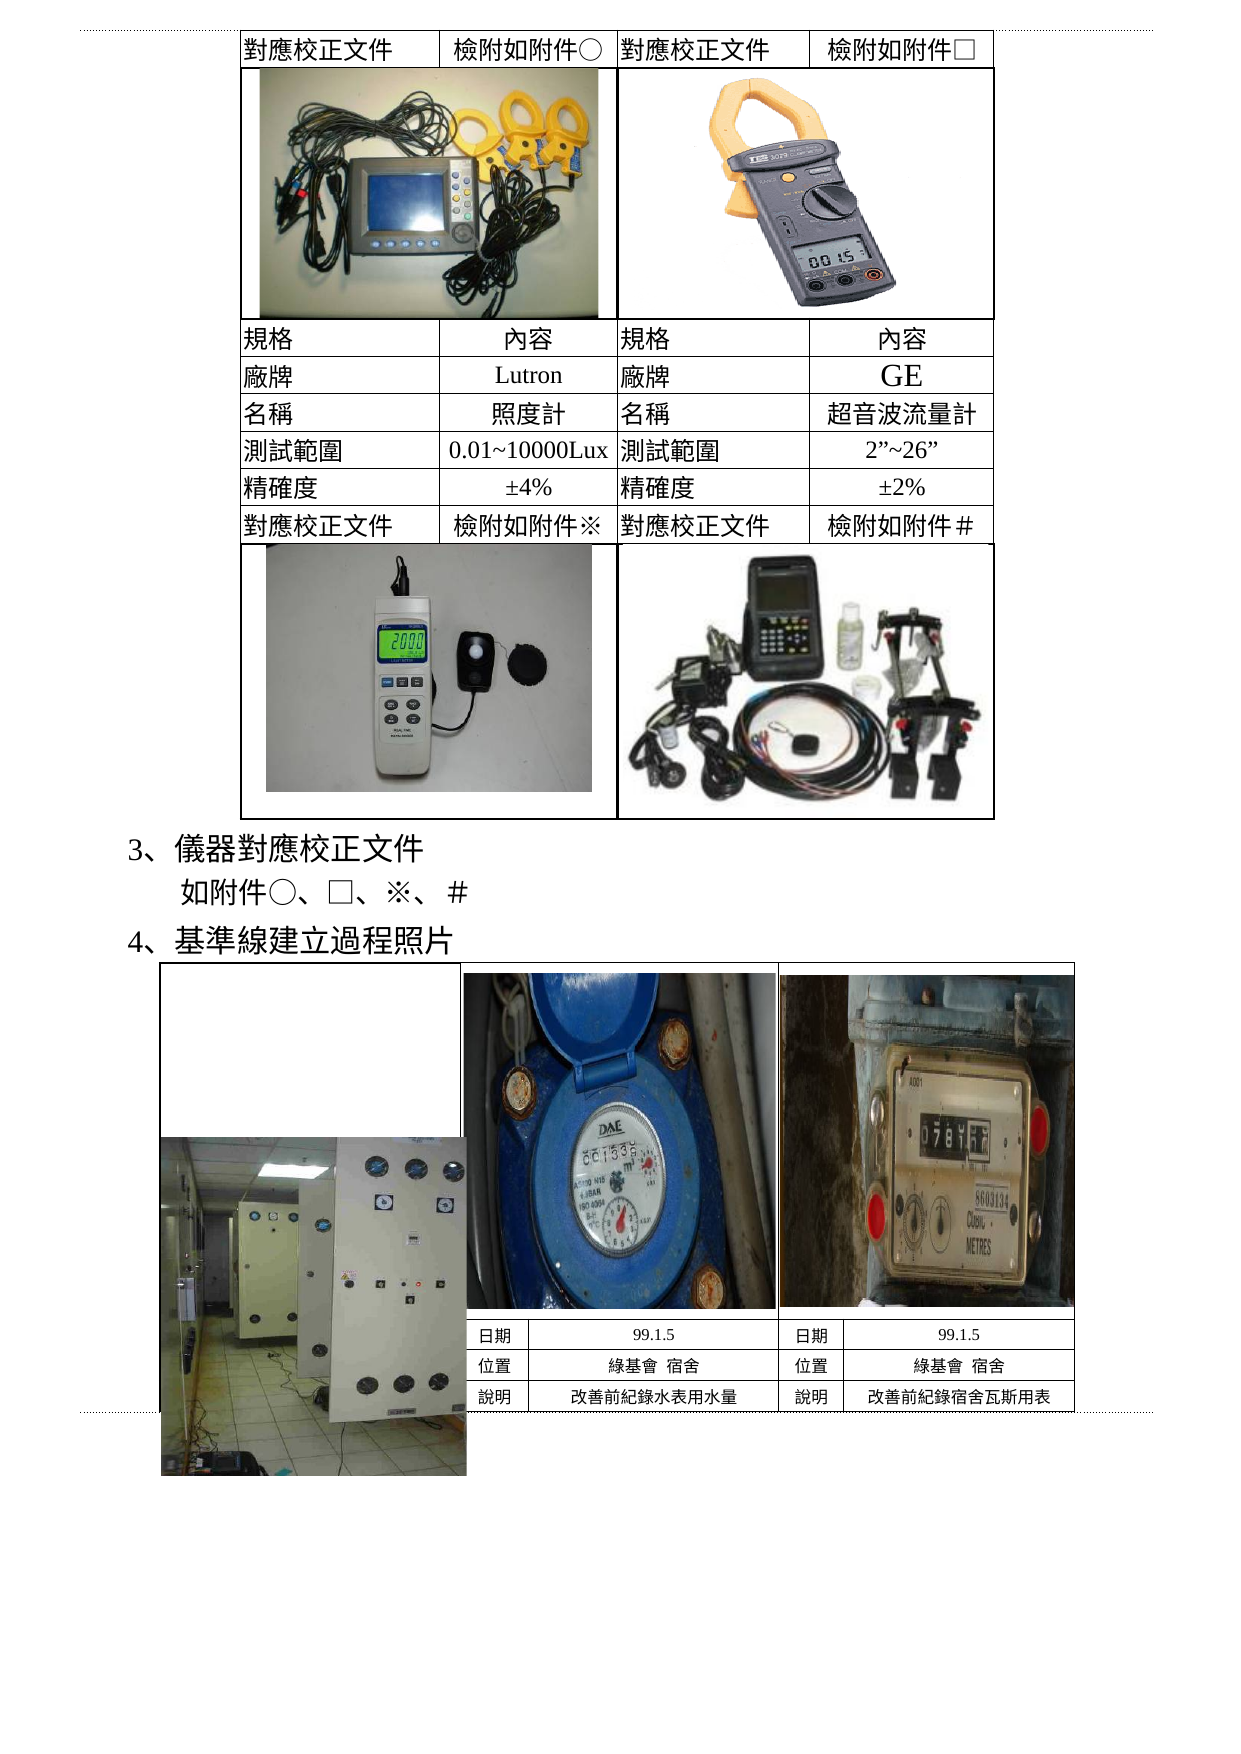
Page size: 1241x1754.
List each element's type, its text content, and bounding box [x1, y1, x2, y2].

table_cell [242, 545, 616, 818]
table_cell [989, 545, 993, 818]
table_cell 對應校正文件 [618, 31, 809, 67]
table_cell 測試範圍 [241, 432, 439, 468]
table_cell 廠牌 [241, 357, 439, 393]
picture [779, 975, 1074, 1307]
table_header [161, 964, 460, 1137]
table_cell 檢附如附件＃ [810, 506, 993, 542]
table_header [779, 1307, 1074, 1318]
table_cell 位置 [779, 1350, 843, 1380]
table_cell 廠牌 [618, 357, 809, 393]
table_cell 名稱 [241, 394, 439, 431]
table_cell [810, 69, 993, 318]
table_cell 內容 [440, 320, 617, 356]
table_cell 檢附如附件※ [440, 506, 617, 542]
table_cell 2”~26” [810, 432, 993, 468]
table_cell 檢附如附件○ [440, 31, 617, 67]
picture [266, 544, 592, 792]
table_cell 規格 [618, 320, 809, 356]
table_header [461, 963, 778, 1318]
picture [622, 544, 989, 818]
table_cell 改善前紀錄水表用水量 [529, 1381, 778, 1411]
table_cell 99.1.5 [844, 1320, 1074, 1349]
table_cell ±4% [440, 469, 617, 505]
table_cell 綠基會 宿舍 [844, 1350, 1074, 1380]
table_cell 檢附如附件□ [810, 31, 993, 67]
picture [161, 973, 776, 1476]
table_cell 日期 [779, 1320, 843, 1349]
table_cell 綠基會 宿舍 [529, 1350, 778, 1380]
table_cell [242, 69, 259, 318]
table_cell [619, 69, 809, 318]
picture [259, 68, 599, 318]
table_cell 說明 [779, 1381, 843, 1411]
table_cell 0.01~10000Lux [440, 432, 617, 468]
table_cell 照度計 [440, 394, 617, 431]
table_header 申請人用能概況 建築物概況 共分為○棟大樓建築物，建築物共為○○平方公尺，台電電號○○○○○○○○，契約容量為○○kW。 改善前能源使用情況 1.能源使用類型：包含電力、天然氣、柴油及燃油。 2.各能源使用費用 3.能源流向 電能：空調（○%）＋照明（○%）＋動力（○%）+插座（○%） 熱能：蒸汽熱水（○%）＋消毒（○%）＋廚房蒸煮（○%）＋其它（○%） 4.主要耗能設備 （1）電能：空調系統設備、電梯設備、照明設備、醫療設備、弱電及插座設備、其他動力設備。 （2）熱能：熱水系統設備、蒸氣系統設備。 系統及設備描述 1.電力系統 台電供電電壓為○kV，空調、動力用電壓為○V/○V，及照明插座用電壓為○/○V，電力功因已採用自動功因控制器功因為○~○%，目前之契約容量屬合理值○需要再調整，備有緊急發電機以應付停電需求。 2.照明系統 3.空調系統 (1) 系統說明 a. 冰水主機之運轉模式：設有王牌螺旋式冰水機○RT x○台，夏季主機最多開啟○台，春秋冬季主機開啟○RT x ○台，夏季上班日開啟時間為AM○:○~PM ○:○，非夏季上班日開啟時間為AM○:○~PM ○:○， 供應○樓空調之需求。全年冰水主機設定出水溫度約○℃。 b. 冰水系統：為一次冰水系統，冰水泵○hp×○台，備用泵○hp×○ 台，額定流量○LPM，揚程○m。 c. 冷卻水系統：冷卻水系統方面，冷卻水泵○ hp×○台，額定流量○LPM，揚程○m。冷卻水塔設置於頂樓，設置良機方形○ RT×○ 座，○hp冷卻風扇有○個。冷卻風扇採溫度控制，冷卻水出水溫度達○ ℃左右啟動冷卻風扇。 d. 空氣系統：預冷空調箱○ CFM×○台、空調箱＃ CFM×＃台，小型冷風機○ CFM ×○台、＊ CFM×＊台、□ CFM×□台、※ CFM×※台。 (2) 改善前設備 (3) 改善前系統圖及量測範圍（範例） ○○大樓空調系統圖 4.鍋爐系統 (1) 系統說明 目前所使用之淋浴熱水均由電熱式鍋爐供應，A館目前計有電熱式鍋爐○kW×○台(儲水量○GAL)，每日開啟時間為○:○~○:○。B館淋浴熱水：○○牌電熱鍋爐○kW×○台(○公升)，平日使用時全數運轉，全年使用時數約○hr/年。另有SPA按摩池，搭配SPA電熱式鍋爐○kW×○台(池水以SPA循環馬達，無儲水桶)。 (2) 改善前設備 (3) 改善前系統圖及量測範圍（範例） 改善計畫概要、各項改善措施與預期效益 改善計畫概要 各項改善措施與預期效益 說明：如有多項措施請自行複製新增表格。 空調系統 照明系統 熱泵系統 改善計畫預期效益彙總表 改善前能源耗用基準線建立 說明：量測驗證計算方式請見第柒點說明。 照明系統 空調系統 取樣數據 符號定義 ：基準線冰水主機的冰水流量（LPM） ：基準線冰水主機的冰水回水溫度（℃） ：基準線冰水主機的冰水出水溫度（℃） ：基準線冰水主機的冷卻水進水溫度（℃） ：基準線冰水主機的耗電量 (kW) ：基準線冰水主機的總冷凍能力 (kW) ：水之密度＝1 kg/L ：水之比熱＝4.186 kJ/kg-℃ ：基準線冰水主機的性能係數 其中 …………(1) ……..….(2) 另定義 …………(3) …………(4) 改善前樣本點資料 基準線建立 汰換冰水主機基準線的性能係數方程式 …………(5) 估算、、 將每筆樣本點的值及其對應之值，以為x軸，值為y軸，繪製如圖1（範例）之XY分布圖，並回歸出XY分布圖的線性方程式，線性方程式的x項係數值（斜率）即為。 再將回歸求得之值及每筆的值代入第(4)式，逐筆計算每筆資料的值。將每筆的值及其對應之值，以為x軸，值為y軸，繪製如圖2（範例）之XY分布圖，並回歸出XY分布圖的線性方程式，圖2線性方程式的x項係數值（斜率）即為，常數項係數值（截距）的絕對值即為。 經回歸計算得到之、及值，整理如下表所示，將回歸得計算到之、及值，代入第(5)式後，即可建立欲汰換冰水主機基準線的性能係數估計式（第(6)式）。 回歸計算求得之、及係數表（範例） 欲汰換冰水主機基準線的性能係數估計式（範例） ……(6) 估算基準線年耗能量 預估改善後之、、、（請說明預估方式，預估之合理性為評分項目之ㄧ）。 將c.預估值代入第(1)式計算後，再將該值與c.之預估值代入第(6)式，估算改善前的。 將d.計算出之及改善前估算值代入第(2)式反推改善前耗電量。 將c.計算得出之乘以年使用時數(hr)，得出改善前基準線空調年耗能量=○kWh（請代入表7 (B)欄）。 熱泵系統 取樣數據 1. 符號定義 D：短暫量測期間的天數(日) Qf-d：熱水鍋爐每日所需之能源用量(電：kWh/日，LNG瓦斯：m3/日，LPG瓦斯：kg/日，柴油：L/日) Uf：使用能源的單價(電：元/kWh，LNG瓦斯：元/m3，LPG瓦斯：元/kg，柴油：元/L) Vhw-d-b：每日的冷水進水量(m3/日) Thwi-dav-b：冷水日平均進水溫度(℃) Thwo-dav-b：熱水日平均供水溫度(℃) HVf-u：使用能源的單位熱值(電： 860 kcal/kWh，LNG瓦斯：kcal/m3，LPG瓦斯： kcal/kg，柴油：kcal/L) ρw：水之密度＝1000 (kg/m3) Cpw：水之比熱＝1.0 (kcal/kg-℃) YD：熱水鍋爐於量測期間之耗能量(Mcal) ZD：量測期間所需總熱水熱值(Mcal) ：基準線單位熱水熱值之耗能量(Mcal/ Mcal) ：基準線單位熱水熱值之能源費用(元/Mcal) 其中 …………(7) …………(8) 2. 改善前樣本點資料 基準線建立 計算基準線單位熱水熱值之耗能量Ebase-u (Mcal/ Mcal)： 將樣本點資料代入第(7)式，得出Ebase-u數值為○○。 計算量測期間平均每日所需熱水熱值=○(Mcal)。 計算熱能系統年耗能量=× 年使用天數× Ebase-u=○(Mcal) （請代入表7 (C)欄）。 基準線單位熱水熱值之能源費用Fbase-u (元/Mcal)： 將樣本點資料代入第(8)式，得出Fbase-u數值為○○元/Mcal。 預定工作進度 進度表 說明：本表工作事項請依實際情形修改。 甘特圖 申請人預算或財源配合等說明資料 申請人預算行政程序說明（標準年度預算編列概述） ……………………… ……………………… 配合改善計畫預算編列行政作業說明 ……………………… ……………………… 改善計畫後續採購作業說明 ……………………… ……………………… 維持節能績效之系統後續維護規劃 教育訓練 ……………………… ……………………… 完工保養及後續維護及保固維修 ……………………… ……………………… 改善計畫之節能績效量測、驗證及節能率計算方式 照明系統 依據財團法人台灣綠色生產力基金會ESCO推動辦公室公布之『照明節能效益之量測與驗證方法-R1.01』（請至http://esco.tgpf.org.tw/，點選「量測與驗證」下載），採用「照明效率-A-01」方法，量測改善前、後照明燈具的耗電，計算燈具汰換前後的節電量，以雙方約定燈具一年的點燈時數為○小時，計算改善計畫的節能績效。 照明節能率= [照明實際總節能量(A1)/改善前照明之總能源耗用量(B1)]× 100% 空調系統 依據財團法人台灣綠色生產力基金會ESCO推動辦公室公布之『空調冰水機房節能改善之M&V方法-R-1.01』（請至http://esco.tgpf.org.tw/，點選「量測與驗證」下載），採用「空調機房量測驗證版本B-02」方法，改善前連續量測及記錄空調冰水機房○個月的耗電、冷卻水進水溫度、冰水出入水溫度及流量等數據，經迴歸計算後，建立空調機房改善前的性能係數方程式。改善後，量測○週的空調機房運轉資料，驗證改善計畫的節能績效。 空調節能率= [空調實際總節能量(A1)/改善前空調之總能源耗用量(B1)]× 100% 熱泵系統 依據財團法人台灣綠色生產力基金會ESCO推動辦公室公布之『空調冰水機房節能改善之M&V方法-R-1.01』、『熱泵系統節能效益之量測與驗證-R1.03』（請至http://esco.tgpf.org.tw/，點選「量測與驗證」下載），採用「熱泵節能-B-03」方法，量測改善前、後熱水熱值的耗電，驗證節能績效。 熱能節能率= [熱能實際總節能量(A1)/改善前熱能之總能源耗用量(B1)]× 100% 改善計畫總節能率 改善計畫總節能率=（分子分母單位均為Mcal）。 能源耗用量與二氧化碳換算表 註1：外購電之熱值以台電99年水力、核能及火力之加權平均熱值2,236Kcal/度作為換算係數，若為自發電則以實際每度電耗費之燃料熱值計算。 註2：99年每度電力之排放數據乃採用能源局公告數據。 資料來源：99年「能源統計年報」，經濟部能源局編印 節能績效量測與驗證方式 表14：量測驗證方式說明 其他說明與佐證資料 請檢附量測記錄電子檔案(*.xl格式)。 檢送CD片1份。 量測使用儀器 （範例） 表15：量測使用儀器表 儀器對應校正文件 如附件○、□、※、＃ 基準線建立過程照片 [80, 30, 1154, 1412]
table_cell 位置 [467, 1350, 528, 1380]
table_cell 精確度 [618, 469, 809, 505]
table_cell 精確度 [241, 469, 439, 505]
table_cell 名稱 [618, 394, 809, 431]
table_cell ±2% [810, 469, 993, 505]
table_cell 測試範圍 [618, 432, 809, 468]
table_cell 99.1.5 [529, 1320, 778, 1349]
table_cell [599, 69, 616, 318]
table_cell Lutron [440, 357, 617, 393]
table_cell 日期 [467, 1320, 528, 1349]
table_cell 內容 [810, 320, 993, 356]
table_cell 改善前紀錄宿舍瓦斯用表 [844, 1381, 1074, 1411]
table_cell GE [810, 357, 993, 393]
table_cell 對應校正文件 [618, 506, 809, 542]
table_cell 對應校正文件 [241, 506, 439, 542]
table_cell 對應校正文件 [241, 31, 439, 67]
table_cell 說明 [467, 1381, 528, 1411]
table_header [779, 963, 1074, 975]
table_cell 規格 [241, 320, 439, 356]
table_cell 超音波流量計 [810, 394, 993, 431]
picture [634, 68, 977, 317]
